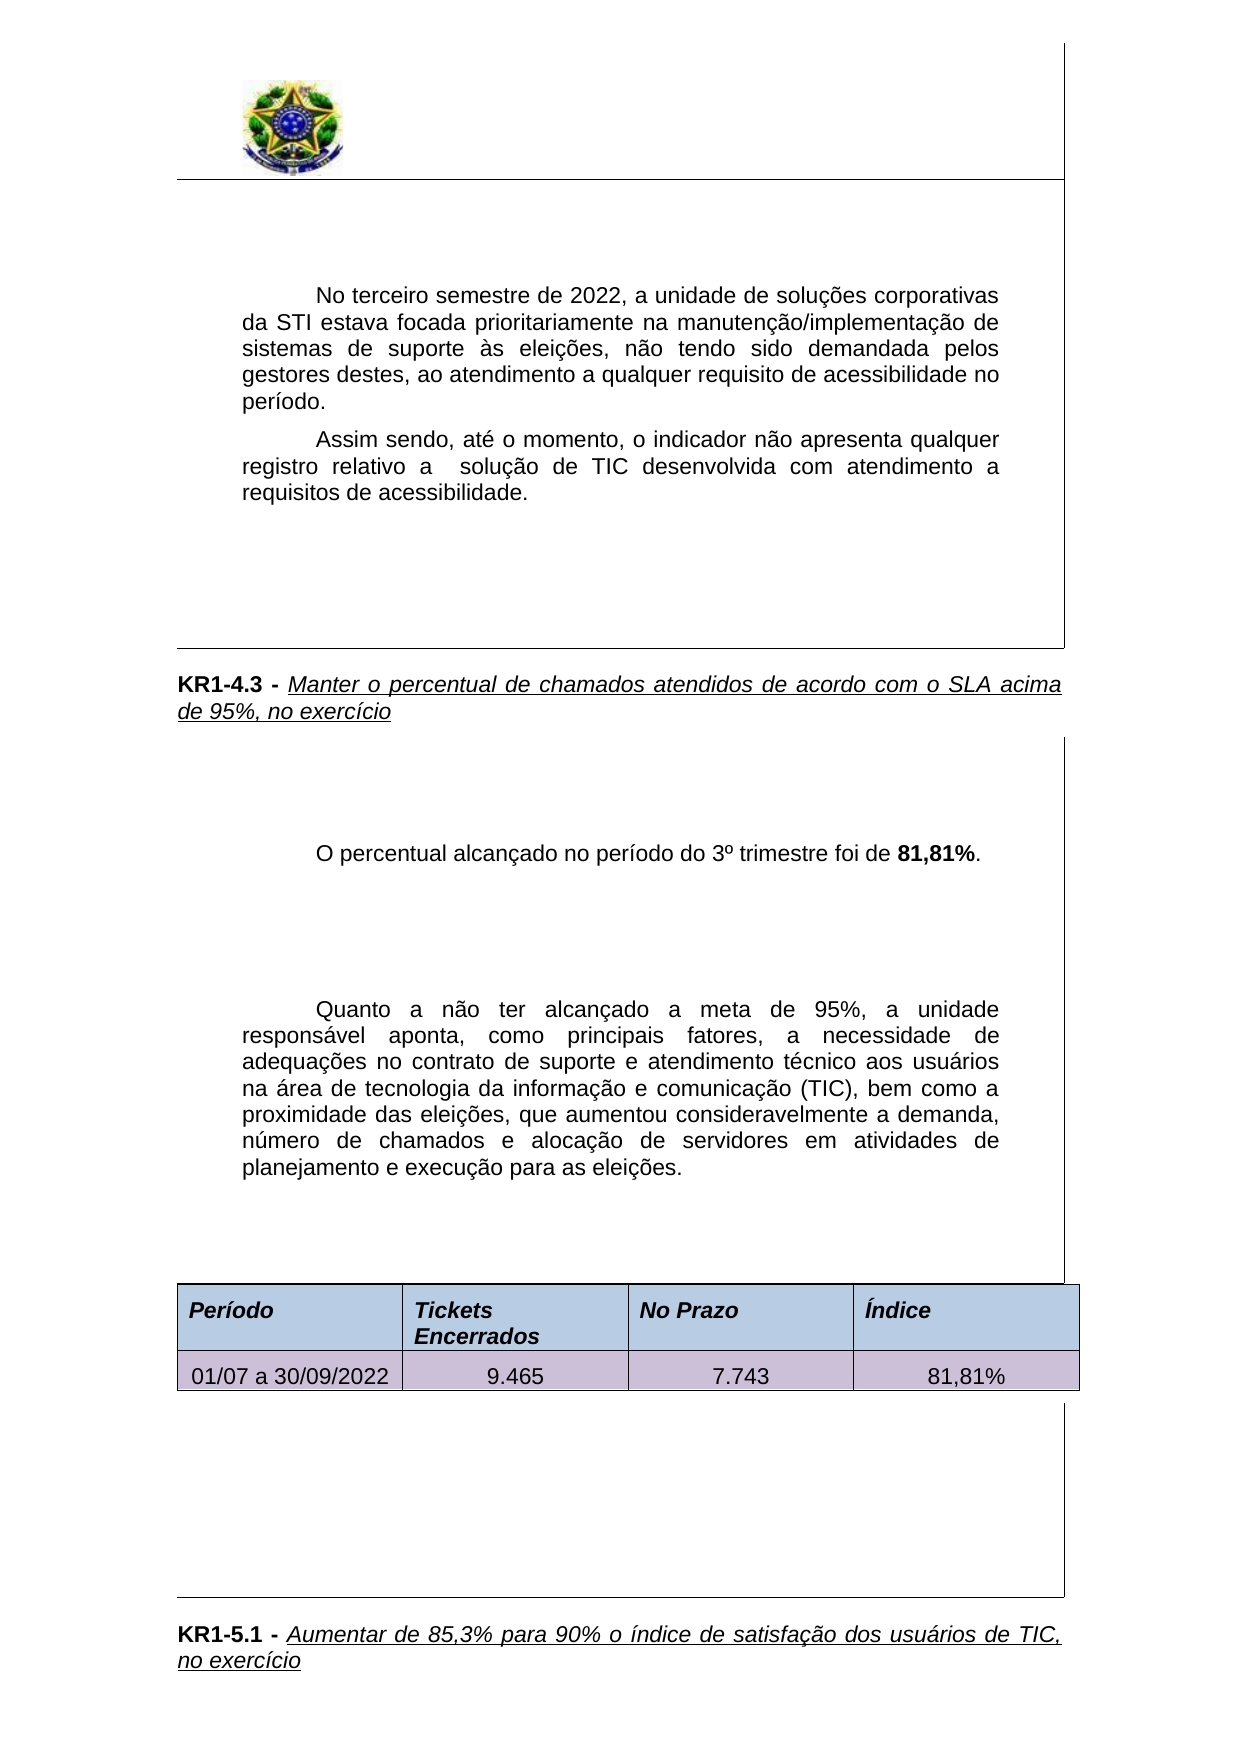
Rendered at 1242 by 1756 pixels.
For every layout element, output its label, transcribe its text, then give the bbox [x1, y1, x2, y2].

table_header Período [178, 1285, 402, 1350]
table_header Índice [854, 1285, 1079, 1350]
text O percentual alcançado no período do 3º trimestre foi de 81,81%. [177, 776, 1064, 866]
table_cell 7.743 [629, 1351, 853, 1389]
table_header No Prazo [629, 1285, 853, 1350]
table_cell 81,81% [854, 1351, 1079, 1389]
text Quanto a não ter alcançado a meta de 95%, a unidade responsável aponta, como principais fatores, a necessidade de adequações no contrato de suporte e atendimento técnico aos usuários na área de tecnologia da informação e comunicação (TIC), bem como a proximidade das eleições, que aumentou consideravelmente a demanda, número de chamados e alocação de servidores em atividades de planejamento e execução para as eleições. [177, 931, 1064, 1180]
text No terceiro semestre de 2022, a unidade de soluções corporativas da STI estava focada prioritariamente na manutenção/implementação de sistemas de suporte às eleições, não tendo sido demandada pelos gestores destes, ao atendimento a qualquer requisito de acessibilidade no período. [177, 218, 1064, 362]
table_cell 01/07 a 30/09/2022 [178, 1351, 402, 1389]
table_cell 9.465 [403, 1351, 628, 1389]
table_header Tickets Encerrados [403, 1285, 628, 1350]
text KR1-5.1 - Aumentar de 85,3% para 90% o índice de satisfação dos usuários de TIC, no exercício [177, 1621, 1064, 1674]
text Assim sendo, até o momento, o indicador não apresenta qualquer registro relativo a solução de TIC desenvolvida com atendimento a requisitos de acessibilidade. [177, 362, 1064, 506]
text KR1-4.3 - Manter o percentual de chamados atendidos de acordo com o SLA acima de 95%, no exercício [177, 671, 1064, 724]
